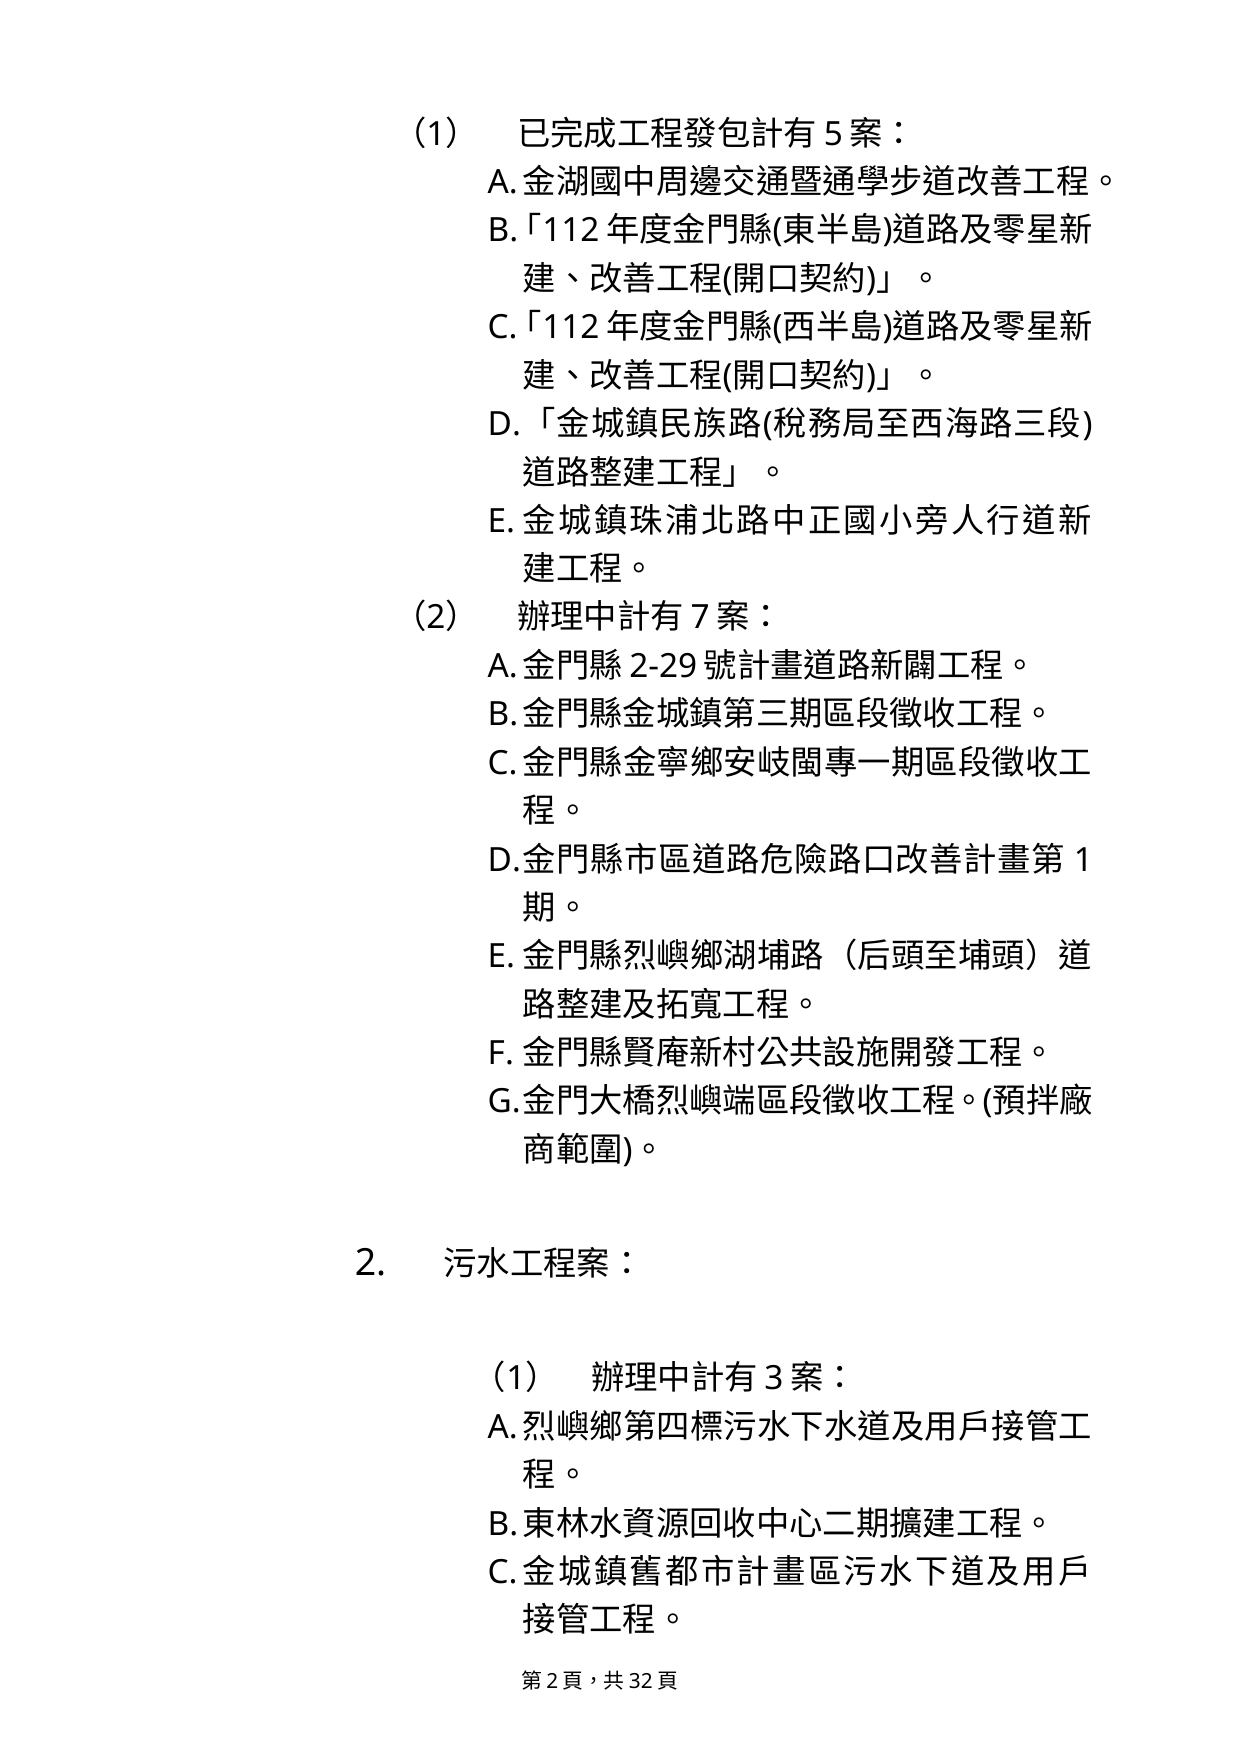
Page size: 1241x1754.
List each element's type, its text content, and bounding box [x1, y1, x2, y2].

list 金湖國中周邊交通暨通學步道改善工程。 [487, 155, 1092, 203]
list 金門縣賢庵新村公共設施開發工程。 [487, 1026, 1092, 1074]
list 「112年度金門縣(東半島)道路及零星新建、改善工程(開口契約)」。 [487, 203, 1092, 300]
list 金門縣2-29號計畫道路新闢工程。 [487, 639, 1092, 687]
list 污水工程案： [290, 1171, 1157, 1351]
list 「112年度金門縣(西半島)道路及零星新建、改善工程(開口契約)」。 [487, 300, 1092, 397]
list 「金城鎮民族路(稅務局至西海路三段)道路整建工程」。 [487, 397, 1092, 494]
list 東林水資源回收中心二期擴建工程。 [487, 1496, 1092, 1545]
list 已完成工程發包計有5案： [393, 106, 1092, 155]
list 金門縣烈嶼鄉湖埔路（后頭至埔頭）道路整建及拓寬工程。 [487, 929, 1092, 1026]
list 金門縣金寧鄉安岐閩專一期區段徵收工程。 [487, 736, 1092, 832]
list 金城鎮舊都市計畫區污水下道及用戶 接管工程。 [487, 1545, 1092, 1641]
list 金城鎮珠浦北路中正國小旁人行道新 建工程。 [487, 494, 1092, 590]
list 烈嶼鄉第四標污水下水道及用戶接管工程。 [487, 1399, 1092, 1496]
list 辦理中計有7案： [393, 590, 1092, 639]
list 金門大橋烈嶼端區段徵收工程。(預拌廠商範圍)。 [487, 1074, 1092, 1171]
list 辦理中計有3案： [177, 1351, 1092, 1399]
list 金門縣金城鎮第三期區段徵收工程。 [487, 687, 1092, 736]
list 金門縣市區道路危險路口改善計畫第1期。 [487, 832, 1092, 929]
